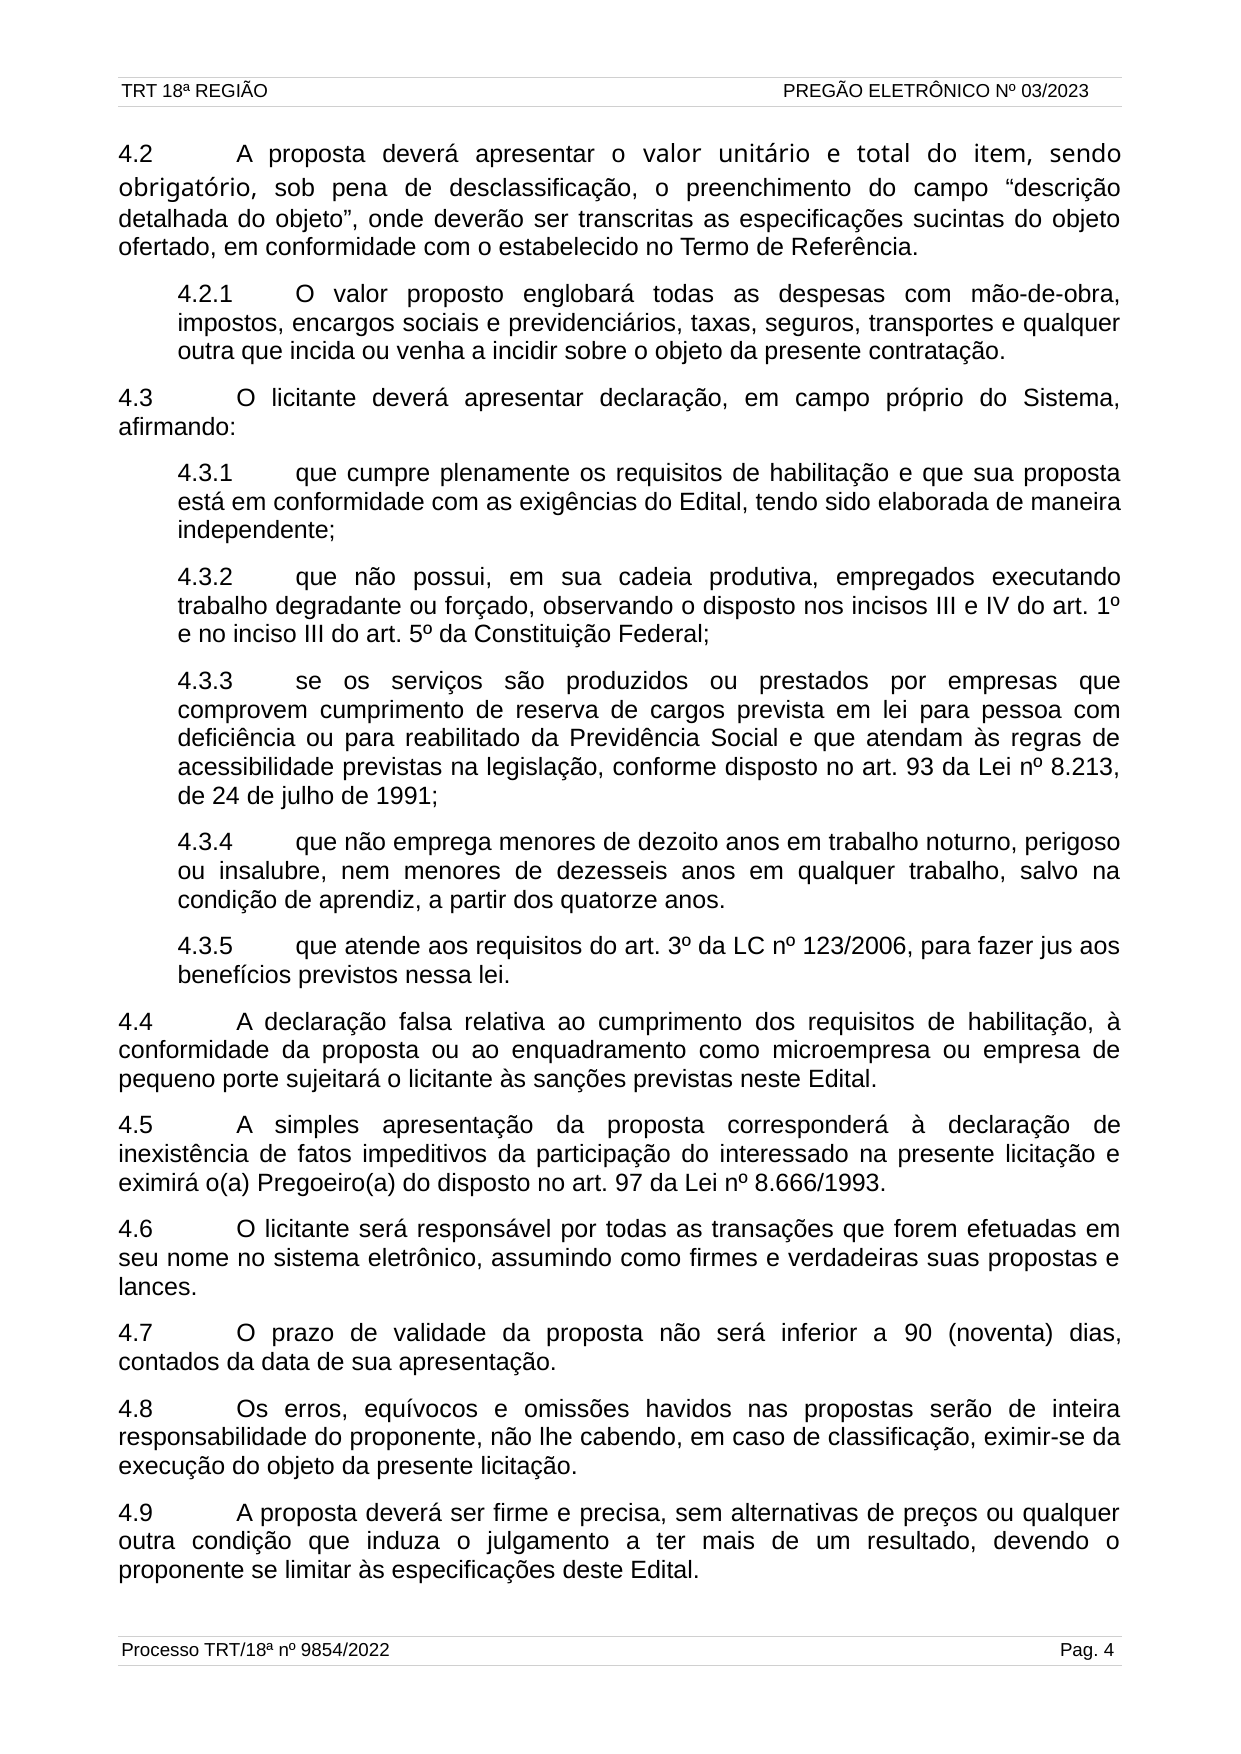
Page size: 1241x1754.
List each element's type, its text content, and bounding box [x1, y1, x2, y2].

list 4.2 A proposta deverá apresentar o valor unitário e total do item, sendo obrigatório, sob pena de desclassificação, o preenchimento do campo “descrição detalhada do objeto”, onde deverão ser transcritas as especificações sucintas do objeto ofertado, em conformidade com o estabelecido no Termo de Referência. [83, 136, 1122, 261]
text 4.3.5 que atende aos requisitos do art. 3º da LC nº 123/2006, para fazer jus aos benefícios previstos nessa lei. [177, 931, 1122, 989]
text 4.3.4 que não emprega menores de dezoito anos em trabalho noturno, perigoso ou insalubre, nem menores de dezesseis anos em qualquer trabalho, salvo na condição de aprendiz, a partir dos quatorze anos. [177, 827, 1122, 914]
list 4.6 O licitante será responsável por todas as transações que forem efetuadas em seu nome no sistema eletrônico, assumindo como firmes e verdadeiras suas propostas e lances. [118, 1214, 1122, 1301]
text 4.3 O licitante deverá apresentar declaração, em campo próprio do Sistema, afirmando: [118, 383, 1122, 440]
list 4.2.1 O valor proposto englobará todas as despesas com mão-de-obra, impostos, encargos sociais e previdenciários, taxas, seguros, transportes e qualquer outra que incida ou venha a incidir sobre o objeto da presente contratação. [142, 279, 1122, 365]
text 4.8 Os erros, equívocos e omissões havidos nas propostas serão de inteira responsabilidade do proponente, não lhe cabendo, em caso de classificação, eximir-se da execução do objeto da presente licitação. [118, 1394, 1122, 1480]
text 4.5 A simples apresentação da proposta corresponderá à declaração de inexistência de fatos impeditivos da participação do interessado na presente licitação e eximirá o(a) Pregoeiro(a) do disposto no art. 97 da Lei nº 8.666/1993. [118, 1111, 1122, 1197]
text 4.7 O prazo de validade da proposta não será inferior a 90 (noventa) dias, contados da data de sua apresentação. [118, 1318, 1122, 1376]
text 4.4 A declaração falsa relativa ao cumprimento dos requisitos de habilitação, à conformidade da proposta ou ao enquadramento como microempresa ou empresa de pequeno porte sujeitará o licitante às sanções previstas neste Edital. [118, 1007, 1122, 1093]
text 4.3.3 se os serviços são produzidos ou prestados por empresas que comprovem cumprimento de reserva de cargos prevista em lei para pessoa com deficiência ou para reabilitado da Previdência Social e que atendam às regras de acessibilidade previstas na legislação, conforme disposto no art. 93 da Lei nº 8.213, de 24 de julho de 1991; [177, 666, 1122, 810]
text 4.3.1 que cumpre plenamente os requisitos de habilitação e que sua proposta está em conformidade com as exigências do Edital, tendo sido elaborada de maneira independente; [177, 458, 1122, 544]
text 4.9 A proposta deverá ser firme e precisa, sem alternativas de preços ou qualquer outra condição que induza o julgamento a ter mais de um resultado, devendo o proponente se limitar às especificações deste Edital. [118, 1498, 1122, 1584]
text 4.3.2 que não possui, em sua cadeia produtiva, empregados executando trabalho degradante ou forçado, observando o disposto nos incisos III e IV do art. 1º e no inciso III do art. 5º da Constituição Federal; [177, 562, 1122, 648]
